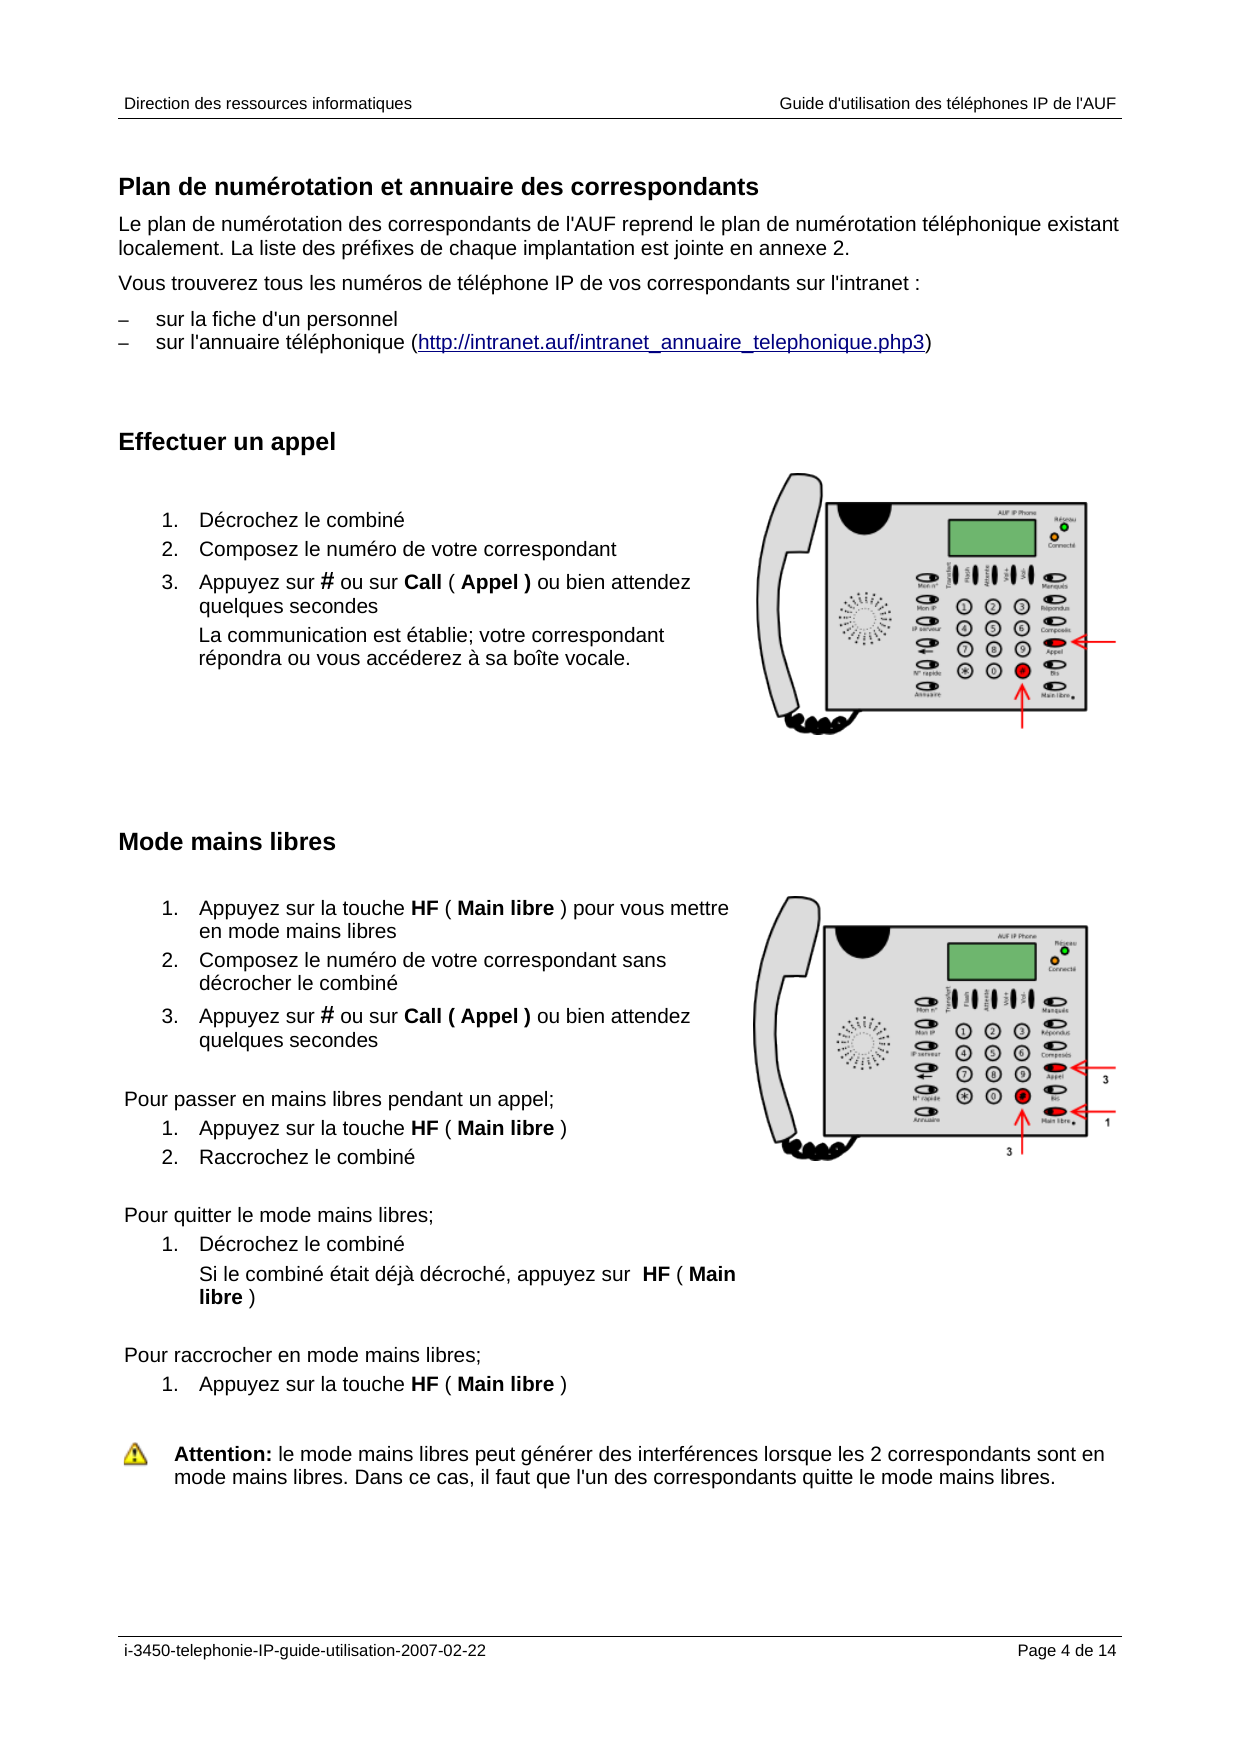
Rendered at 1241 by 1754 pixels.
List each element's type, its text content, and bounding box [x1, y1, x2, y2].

subtitle Effectuer un appel [118, 427, 1122, 455]
table_header Attention: le mode mains libres peut générer des interférences lorsque les 2 correspondants sont en mode mains libres. Dans ce cas, il faut que l'un des correspondants quitte le mode mains libres. [168, 1437, 1122, 1506]
text Le plan de numérotation des correspondants de l'AUF reprend le plan de numérotation téléphonique existant localement. La liste des préfixes de chaque implantation est jointe en annexe 2. [118, 213, 1122, 259]
subtitle Plan de numérotation et annuaire des correspondants [118, 172, 1122, 200]
table_header Décrochez le combiné Composez le numéro de votre correspondant Appuyez sur # ou sur Call ( Appel ) ou bien attendez quelques secondes La communication est établie; votre correspondant répondra ou vous accéderez à sa boîte vocale. [118, 468, 751, 733]
list sur l'annuaire téléphonique (http://intranet.auf/intranet_annuaire_telephonique.php3) [118, 331, 1122, 354]
table_header [118, 1437, 168, 1506]
list sur la fiche d'un personnel [118, 308, 1122, 331]
picture [756, 473, 1117, 735]
picture [753, 896, 1117, 1161]
table_header [751, 474, 756, 733]
picture [123, 1442, 148, 1467]
table_header [748, 890, 1122, 1408]
table_header [751, 468, 1122, 473]
subtitle Mode mains libres [118, 827, 1122, 855]
table_header Appuyez sur la touche HF ( Main libre ) pour vous mettre en mode mains libres Composez le numéro de votre correspondant sans décrocher le combiné Appuyez sur # ou sur Call ( Appel ) ou bien attendez quelques secondes Pour passer en mains libres pendant un appel; Appuyez sur la touche HF ( Main libre ) Raccrochez le combiné Pour quitter le mode mains libres; Décrochez le combiné Si le combiné était déjà décroché, appuyez sur HF ( Main libre ) Pour raccrocher en mode mains libres; Appuyez sur la touche HF ( Main libre ) [118, 890, 747, 1408]
text Vous trouverez tous les numéros de téléphone IP de vos correspondants sur l'intranet : [118, 272, 1122, 295]
table_header [1117, 474, 1122, 733]
